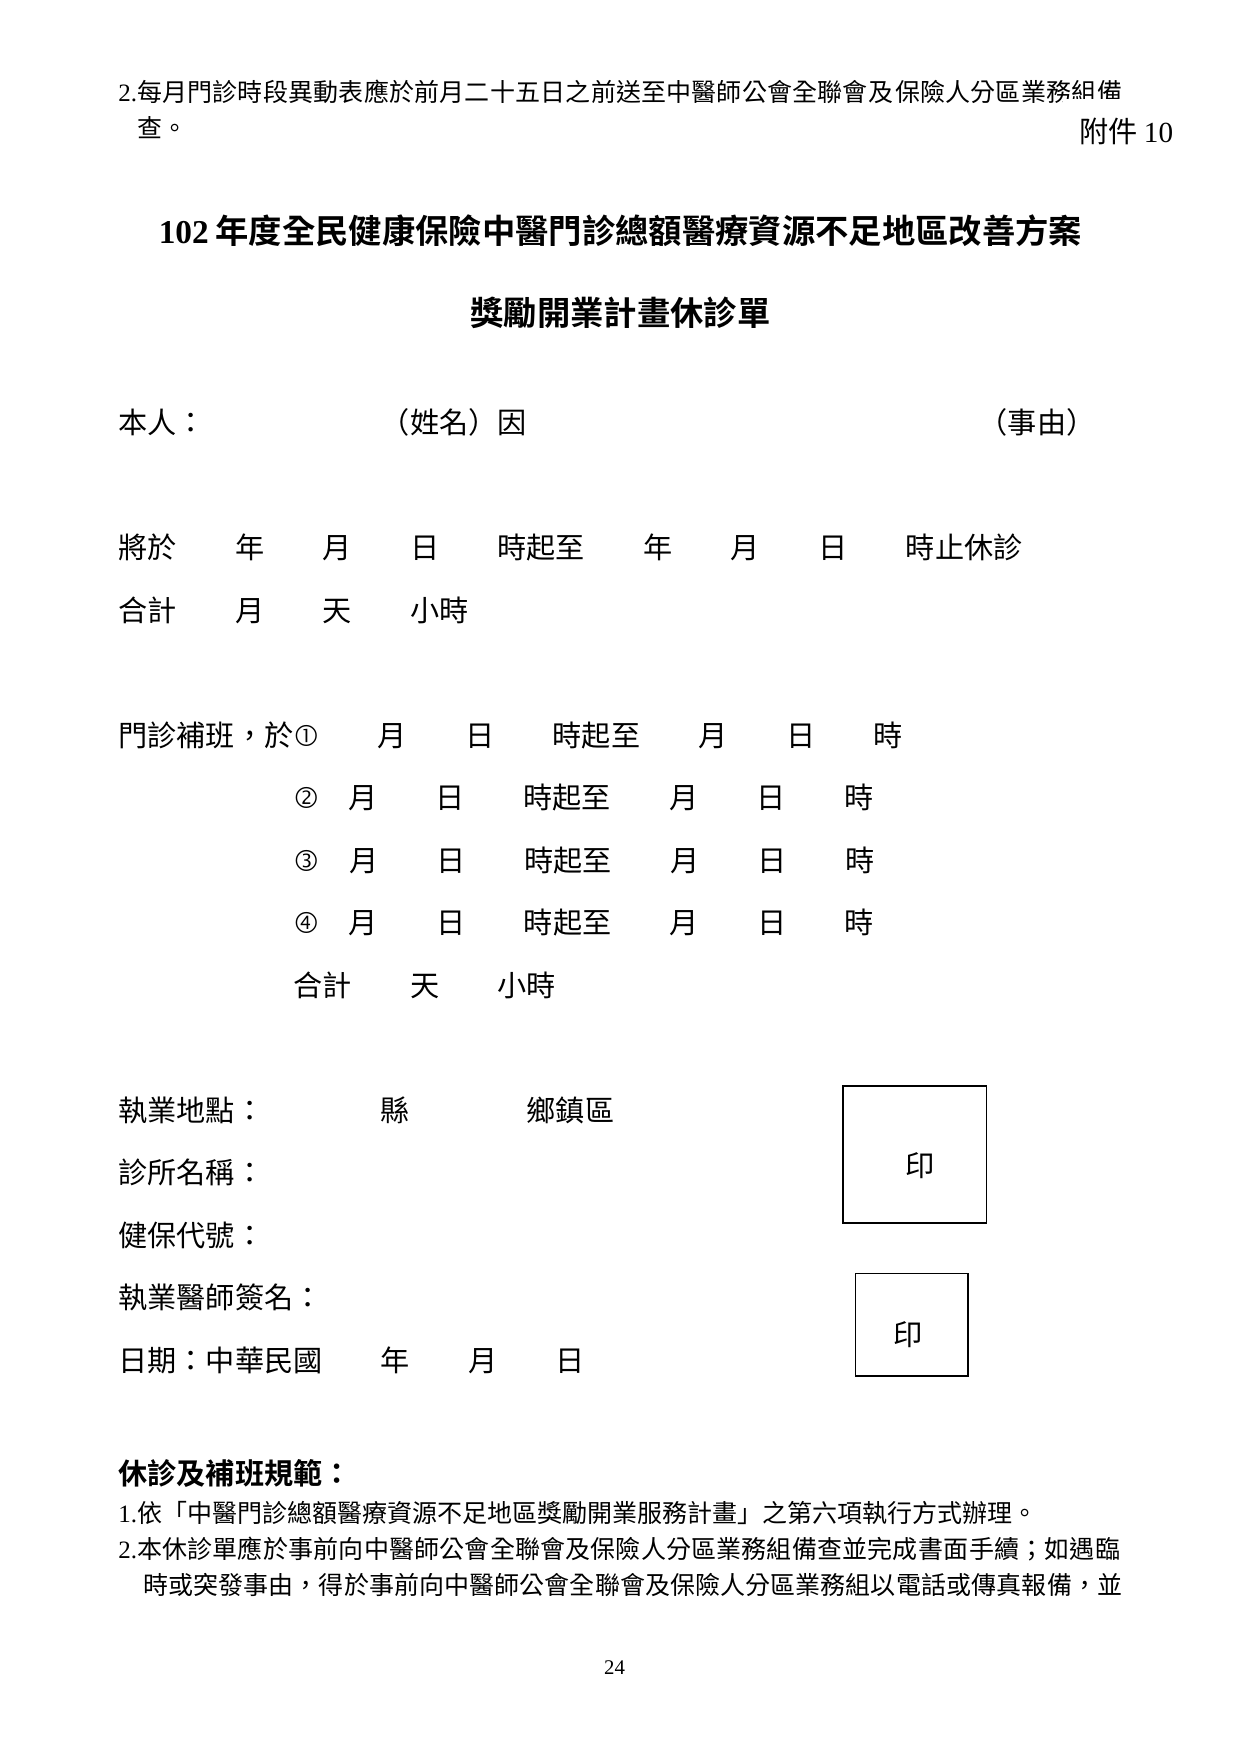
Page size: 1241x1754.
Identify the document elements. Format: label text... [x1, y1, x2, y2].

text  月 日 時起至 月 日 時 [118, 821, 1122, 884]
text 門診補班，於 月 日 時起至 月 日 時 [118, 696, 1122, 759]
text 診所名稱： [118, 1134, 842, 1196]
text 執業醫師簽名： [118, 1259, 1122, 1321]
text 休診及補班規範： [118, 1451, 1122, 1493]
text 2.每月門診時段異動表應於前月二十五日之前送至中醫師公會全聯會及保險人分區業務組備查。 [118, 72, 1122, 144]
text 102年度全民健康保險中醫門診總額醫療資源不足地區改善方案 [118, 188, 1122, 250]
text 1.依「中醫門診總額醫療資源不足地區獎勵開業服務計畫」之第六項執行方式辦理。 [118, 1493, 1122, 1529]
text 執業地點： 縣 鄉鎮區 [118, 1071, 1122, 1134]
text 本人： （姓名）因 （事由） [118, 384, 1122, 446]
text 2.本休診單應於事前向中醫師公會全聯會及保險人分區業務組備查並完成書面手續；如遇臨時或突發事由，得於事前向中醫師公會全聯會及保險人分區業務組以電話或傳真報備，並 [118, 1529, 1122, 1602]
text 附件10 [1079, 108, 1193, 151]
text 日期：中華民國 年 月 日 [118, 1321, 1122, 1384]
text  月 日 時起至 月 日 時 [118, 759, 1122, 821]
text 102年度全民健康保險中醫門診總額醫療資源不足地區改善方案 [1065, 101, 1208, 185]
text 合計 月 天 小時 [118, 571, 1122, 634]
text 合計 天 小時 [118, 946, 1122, 1009]
text 健保代號： [118, 1196, 1122, 1259]
text  月 日 時起至 月 日 時 [118, 884, 1122, 946]
text [987, 1134, 1122, 1196]
text 獎勵開業計畫休診單 [118, 269, 1122, 331]
text 將於 年 月 日 時起至 年 月 日 時止休診 [118, 509, 1122, 571]
